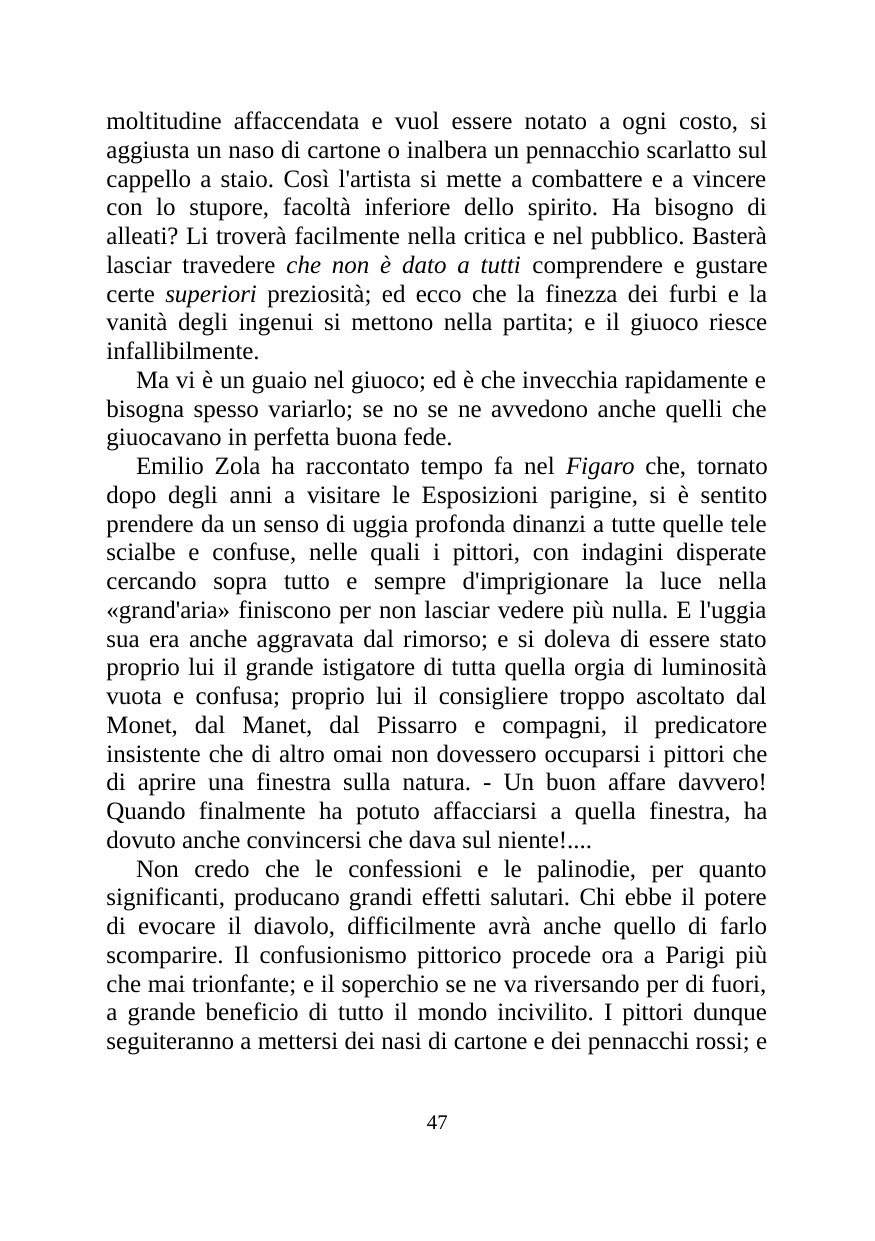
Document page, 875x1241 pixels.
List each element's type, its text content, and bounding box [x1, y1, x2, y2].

text Emilio Zola ha raccontato tempo fa nel Figaro che, tornato dopo degli anni a visitare le Esposizioni parigine, si è sentito prendere da un senso di uggia profonda dinanzi a tutte quelle tele scialbe e confuse, nelle quali i pittori, con indagini disperate cercando sopra tutto e sempre d'imprigionare la luce nella «grand'aria» finiscono per non lasciar vedere più nulla. E l'uggia sua era anche aggravata dal rimorso; e si doleva di essere stato proprio lui il grande istigatore di tutta quella orgia di luminosità vuota e confusa; proprio lui il consigliere troppo ascoltato dal Monet, dal Manet, dal Pissarro e compagni, il predicatore insistente che di altro omai non dovessero occuparsi i pittori che di aprire una finestra sulla natura. - Un buon affare davvero! Quando finalmente ha potuto affacciarsi a quella finestra, ha dovuto anche convincersi che dava sul niente!.... [106, 451, 768, 854]
text Ma vi è un guaio nel giuoco; ed è che invecchia rapidamente e bisogna spesso variarlo; se no se ne avvedono anche quelli che giuocavano in perfetta buona fede. [106, 365, 768, 451]
text moltitudine affaccendata e vuol essere notato a ogni costo, si aggiusta un naso di cartone o inalbera un pennacchio scarlatto sul cappello a staio. Così l'artista si mette a combattere e a vincere con lo stupore, facoltà inferiore dello spirito. Ha bisogno di alleati? Li troverà facilmente nella critica e nel pubblico. Basterà lasciar travedere che non è dato a tutti comprendere e gustare certe superiori preziosità; ed ecco che la finezza dei furbi e la vanità degli ingenui si mettono nella partita; e il giuoco riesce infallibilmente. [106, 106, 768, 365]
text Non credo che le confessioni e le palinodie, per quanto significanti, producano grandi effetti salutari. Chi ebbe il potere di evocare il diavolo, difficilmente avrà anche quello di farlo scomparire. Il confusionismo pittorico procede ora a Parigi più che mai trionfante; e il soperchio se ne va riversando per di fuori, a grande beneficio di tutto il mondo incivilito. I pittori dunque seguiteranno a mettersi dei nasi di cartone e dei pennacchi rossi; e [106, 854, 768, 1055]
